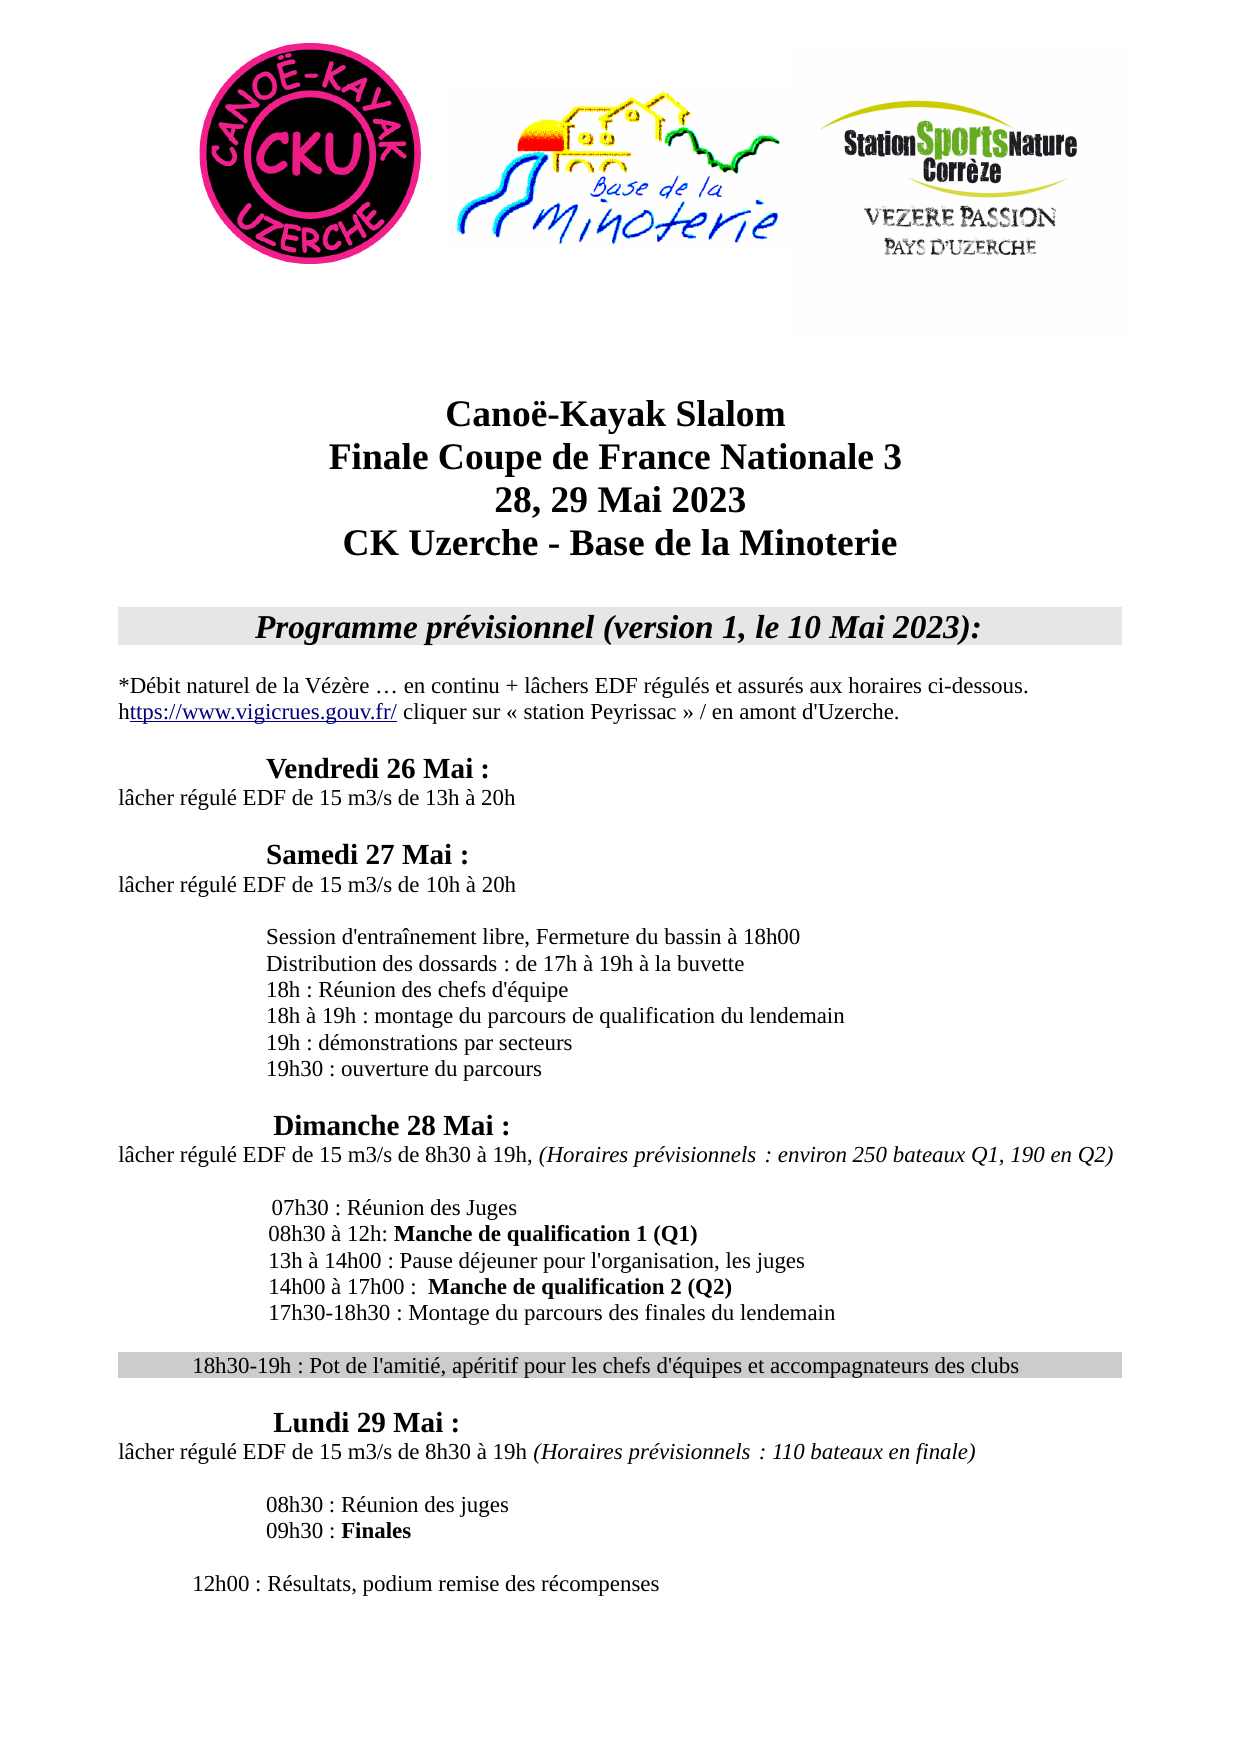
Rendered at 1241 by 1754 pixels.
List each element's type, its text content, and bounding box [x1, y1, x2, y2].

text Dimanche 28 Mai : [118, 1108, 1122, 1141]
text 18h30-19h : Pot de l'amitié, apéritif pour les chefs d'équipes et accompagnateurs des clubs [118, 1352, 1122, 1378]
text 28, 29 Mai 2023 [118, 478, 1122, 521]
text 07h30 : Réunion des Juges [118, 1194, 1122, 1220]
text https://www.vigicrues.gouv.fr/ cliquer sur « station Peyrissac » / en amont d'Uzerche. [118, 698, 1122, 724]
text 19h30 : ouverture du parcours [118, 1055, 1122, 1081]
text 12h00 : Résultats, podium remise des récompenses [118, 1570, 1122, 1597]
list 14h00 à 17h00 : Manche de qualification 2 (Q2) [231, 1273, 1122, 1299]
text lâcher régulé EDF de 15 m3/s de 8h30 à 19h, (Horaires prévisionnels : environ 250 bateaux Q1, 190 en Q2) [118, 1141, 1122, 1168]
text Distribution des dossards : de 17h à 19h à la buvette [118, 950, 1122, 976]
text Canoë-Kayak Slalom [118, 248, 1122, 434]
text CK Uzerche - Base de la Minoterie [118, 521, 1122, 564]
list 08h30 à 12h: Manche de qualification 1 (Q1) [231, 1220, 1122, 1247]
text Vendredi 26 Mai : [118, 751, 1122, 784]
text Samedi 27 Mai : [118, 837, 1122, 871]
text 09h30 : Finales [118, 1517, 1122, 1544]
picture [0, 0, 1131, 392]
text 18h : Réunion des chefs d'équipe [118, 976, 1122, 1002]
list 17h30-18h30 : Montage du parcours des finales du lendemain [231, 1299, 1122, 1326]
text Finale Coupe de France Nationale 3 [118, 434, 1122, 478]
text lâcher régulé EDF de 15 m3/s de 10h à 20h [118, 871, 1122, 897]
text *Débit naturel de la Vézère … en continu + lâchers EDF régulés et assurés aux horaires ci-dessous. [118, 672, 1122, 698]
text 08h30 : Réunion des juges [118, 1491, 1122, 1517]
text Session d'entraînement libre, Fermeture du bassin à 18h00 [118, 923, 1122, 950]
list 13h à 14h00 : Pause déjeuner pour l'organisation, les juges [231, 1247, 1122, 1273]
text Programme prévisionnel (version 1, le 10 Mai 2023): [118, 607, 1122, 645]
text 19h : démonstrations par secteurs [118, 1029, 1122, 1055]
text Lundi 29 Mai : [118, 1405, 1122, 1438]
text lâcher régulé EDF de 15 m3/s de 13h à 20h [118, 784, 1122, 811]
text 18h à 19h : montage du parcours de qualification du lendemain [118, 1002, 1122, 1029]
text lâcher régulé EDF de 15 m3/s de 8h30 à 19h (Horaires prévisionnels : 110 bateaux en finale) [118, 1438, 1122, 1465]
